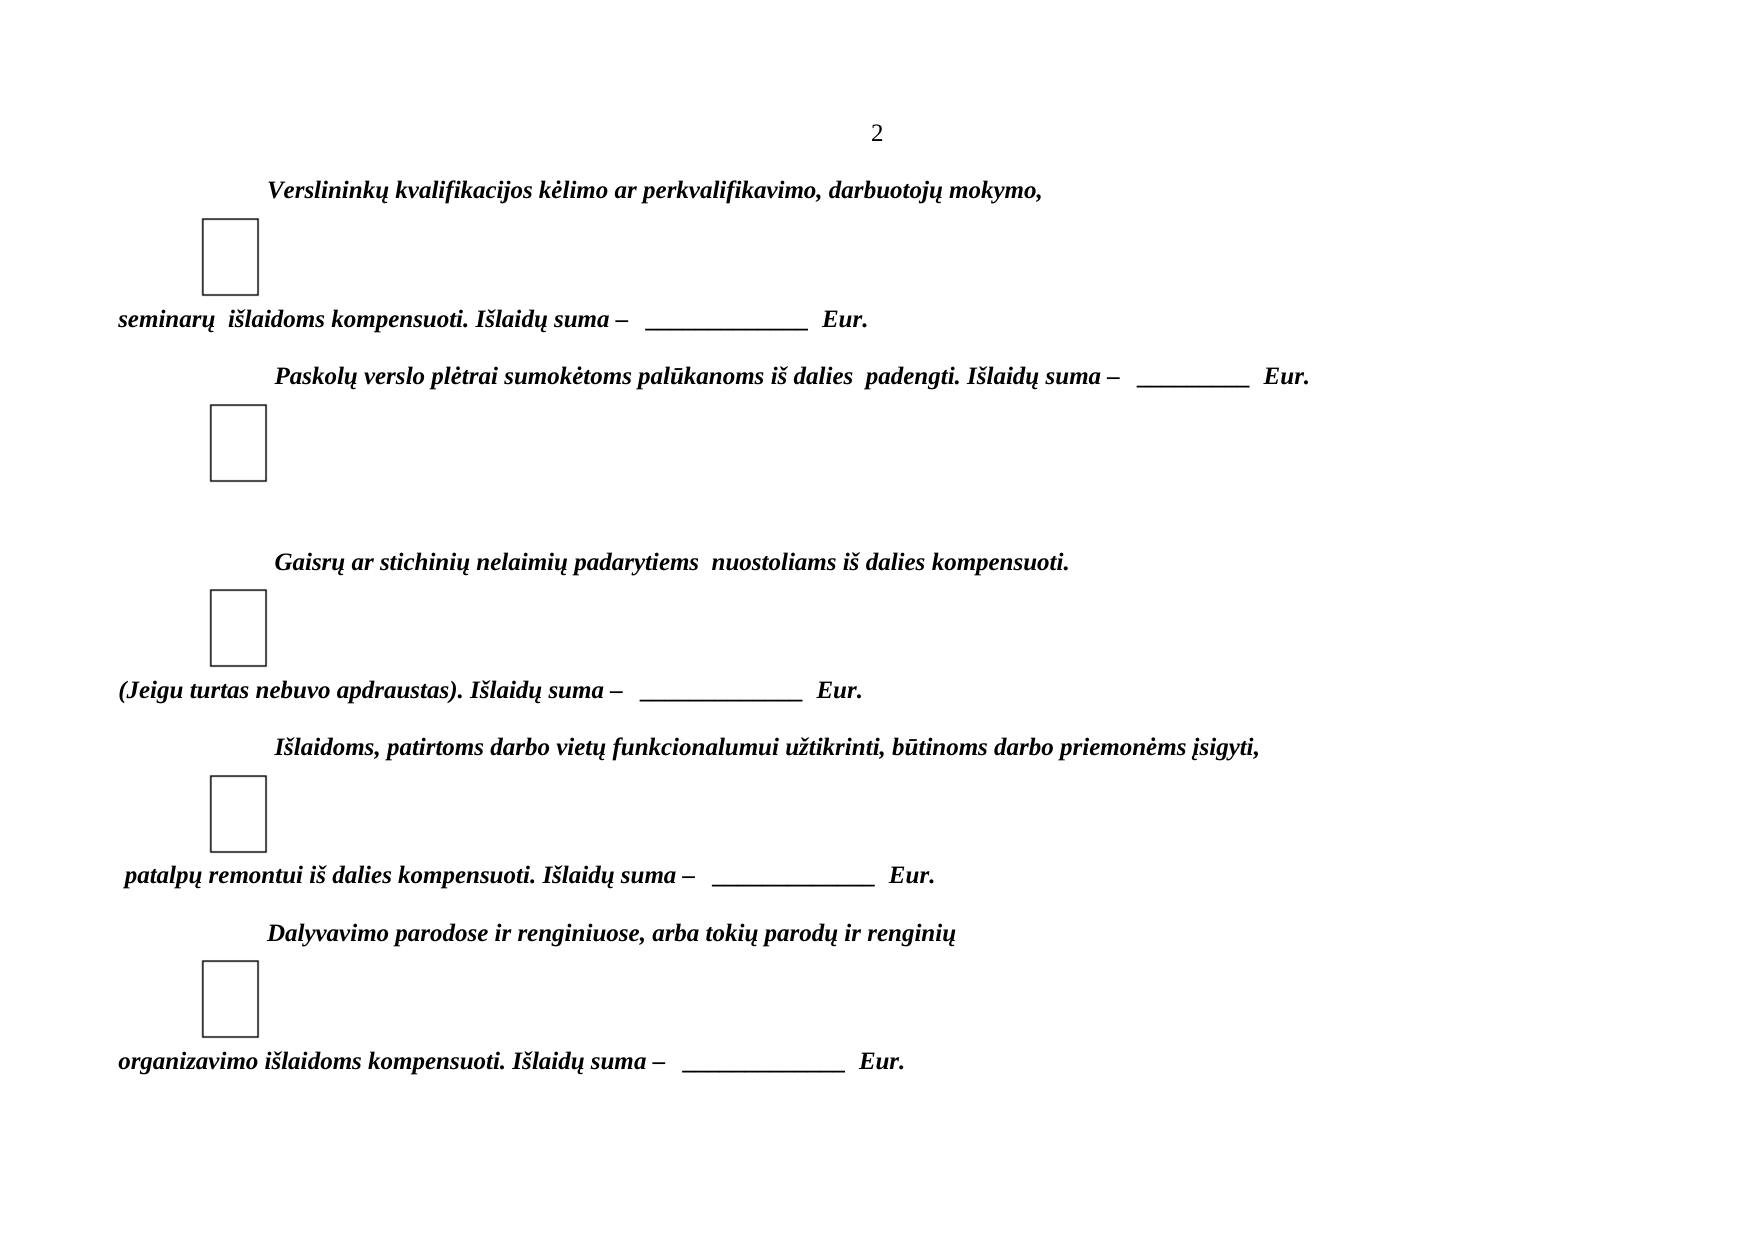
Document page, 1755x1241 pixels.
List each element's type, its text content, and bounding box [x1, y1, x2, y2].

text Paskolų verslo plėtrai sumokėtoms palūkanoms iš dalies padengti. Išlaidų suma – _________ Eur. [118, 361, 1636, 489]
text Verslininkų kvalifikacijos kėlimo ar perkvalifikavimo, darbuotojų mokymo, seminarų išlaidoms kompensuoti. Išlaidų suma – _____________ Eur. [118, 176, 1057, 332]
text (Jeigu turtas nebuvo apdraustas). Išlaidų suma – _____________ Eur. [118, 675, 1636, 703]
text Gaisrų ar stichinių nelaimių padarytiems nuostoliams iš dalies kompensuoti. [118, 547, 1636, 675]
text Dalyvavimo parodose ir renginiuose, arba tokių parodų ir renginių organizavimo išlaidoms kompensuoti. Išlaidų suma – _____________ Eur. [118, 918, 1057, 1074]
text patalpų remontui iš dalies kompensuoti. Išlaidų suma – _____________ Eur. [118, 860, 1636, 889]
text Išlaidoms, patirtoms darbo vietų funkcionalumui užtikrinti, būtinoms darbo priemonėms įsigyti, [118, 732, 1636, 860]
